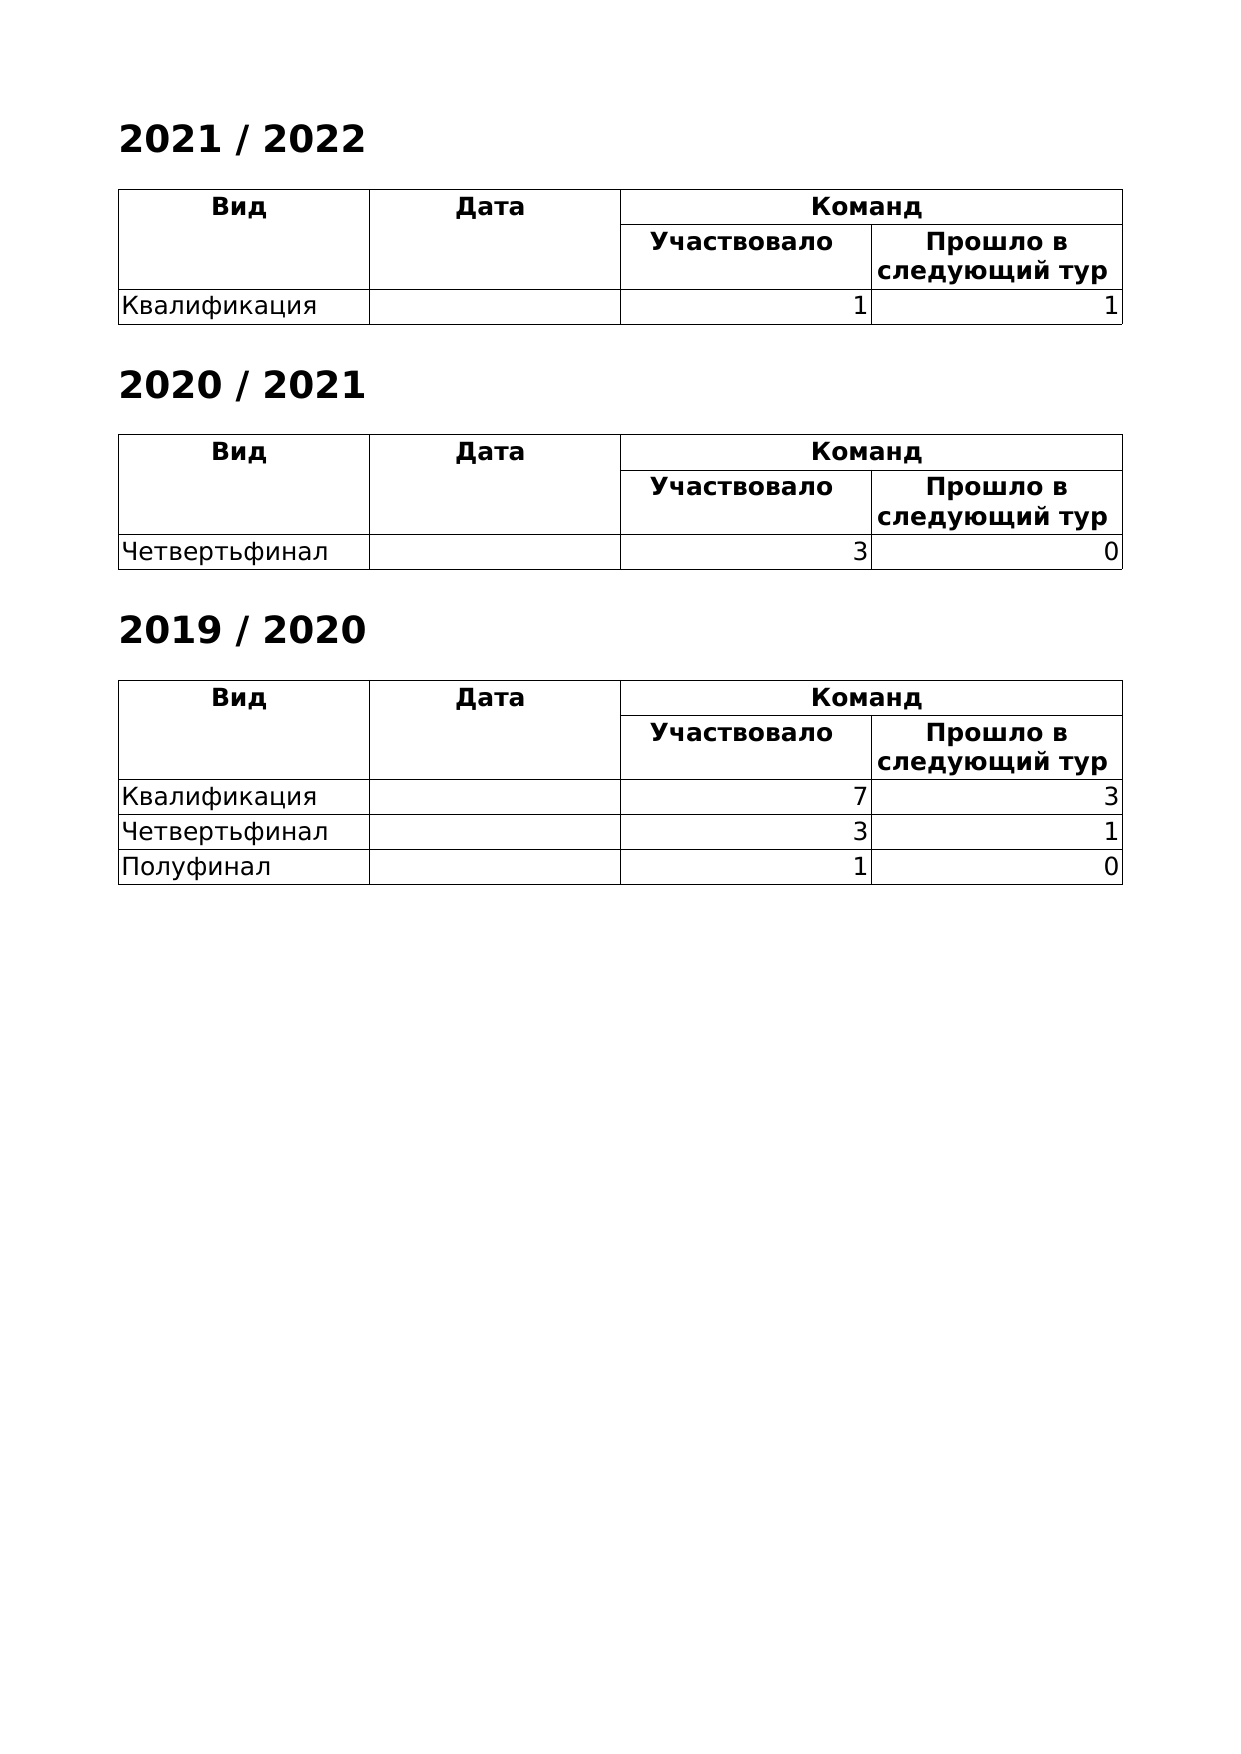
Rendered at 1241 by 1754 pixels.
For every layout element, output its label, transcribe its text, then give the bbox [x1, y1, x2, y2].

table_cell 3 [621, 815, 871, 849]
table_cell Квалификация [119, 780, 369, 814]
table_header Команд [621, 435, 1122, 469]
table_header Вид [119, 190, 369, 288]
table_cell [370, 815, 620, 849]
table_cell Квалификация [119, 290, 369, 323]
table_header Вид [119, 681, 369, 779]
table_cell 3 [621, 535, 871, 569]
subtitle 2019 / 2020 [118, 609, 1122, 652]
table_header Команд [621, 681, 1122, 715]
table_cell 3 [872, 780, 1122, 814]
table_cell Участвовало [621, 716, 871, 779]
table_cell Прошло в следующий тур [872, 225, 1122, 288]
subtitle 2020 / 2021 [118, 363, 1122, 407]
table_cell 0 [872, 850, 1122, 884]
table_header Дата [370, 681, 620, 779]
table_header Команд [621, 190, 1122, 224]
table_cell Полуфинал [119, 850, 369, 884]
table_cell 1 [621, 290, 871, 323]
table_header Вид [119, 435, 369, 534]
table_cell Прошло в следующий тур [872, 716, 1122, 779]
table_cell Прошло в следующий тур [872, 471, 1122, 534]
table_cell Участвовало [621, 471, 871, 534]
table_cell Участвовало [621, 225, 871, 288]
table_cell [370, 290, 620, 323]
table_cell 1 [872, 290, 1122, 323]
table_cell 0 [872, 535, 1122, 569]
table_cell [370, 780, 620, 814]
table_cell 1 [872, 815, 1122, 849]
subtitle 2021 / 2022 [118, 118, 1122, 162]
table_header Дата [370, 190, 620, 288]
table_cell [370, 535, 620, 569]
table_cell Четвертьфинал [119, 535, 369, 569]
table_cell 1 [621, 850, 871, 884]
table_cell Четвертьфинал [119, 815, 369, 849]
table_cell 7 [621, 780, 871, 814]
table_header Дата [370, 435, 620, 534]
table_cell [370, 850, 620, 884]
